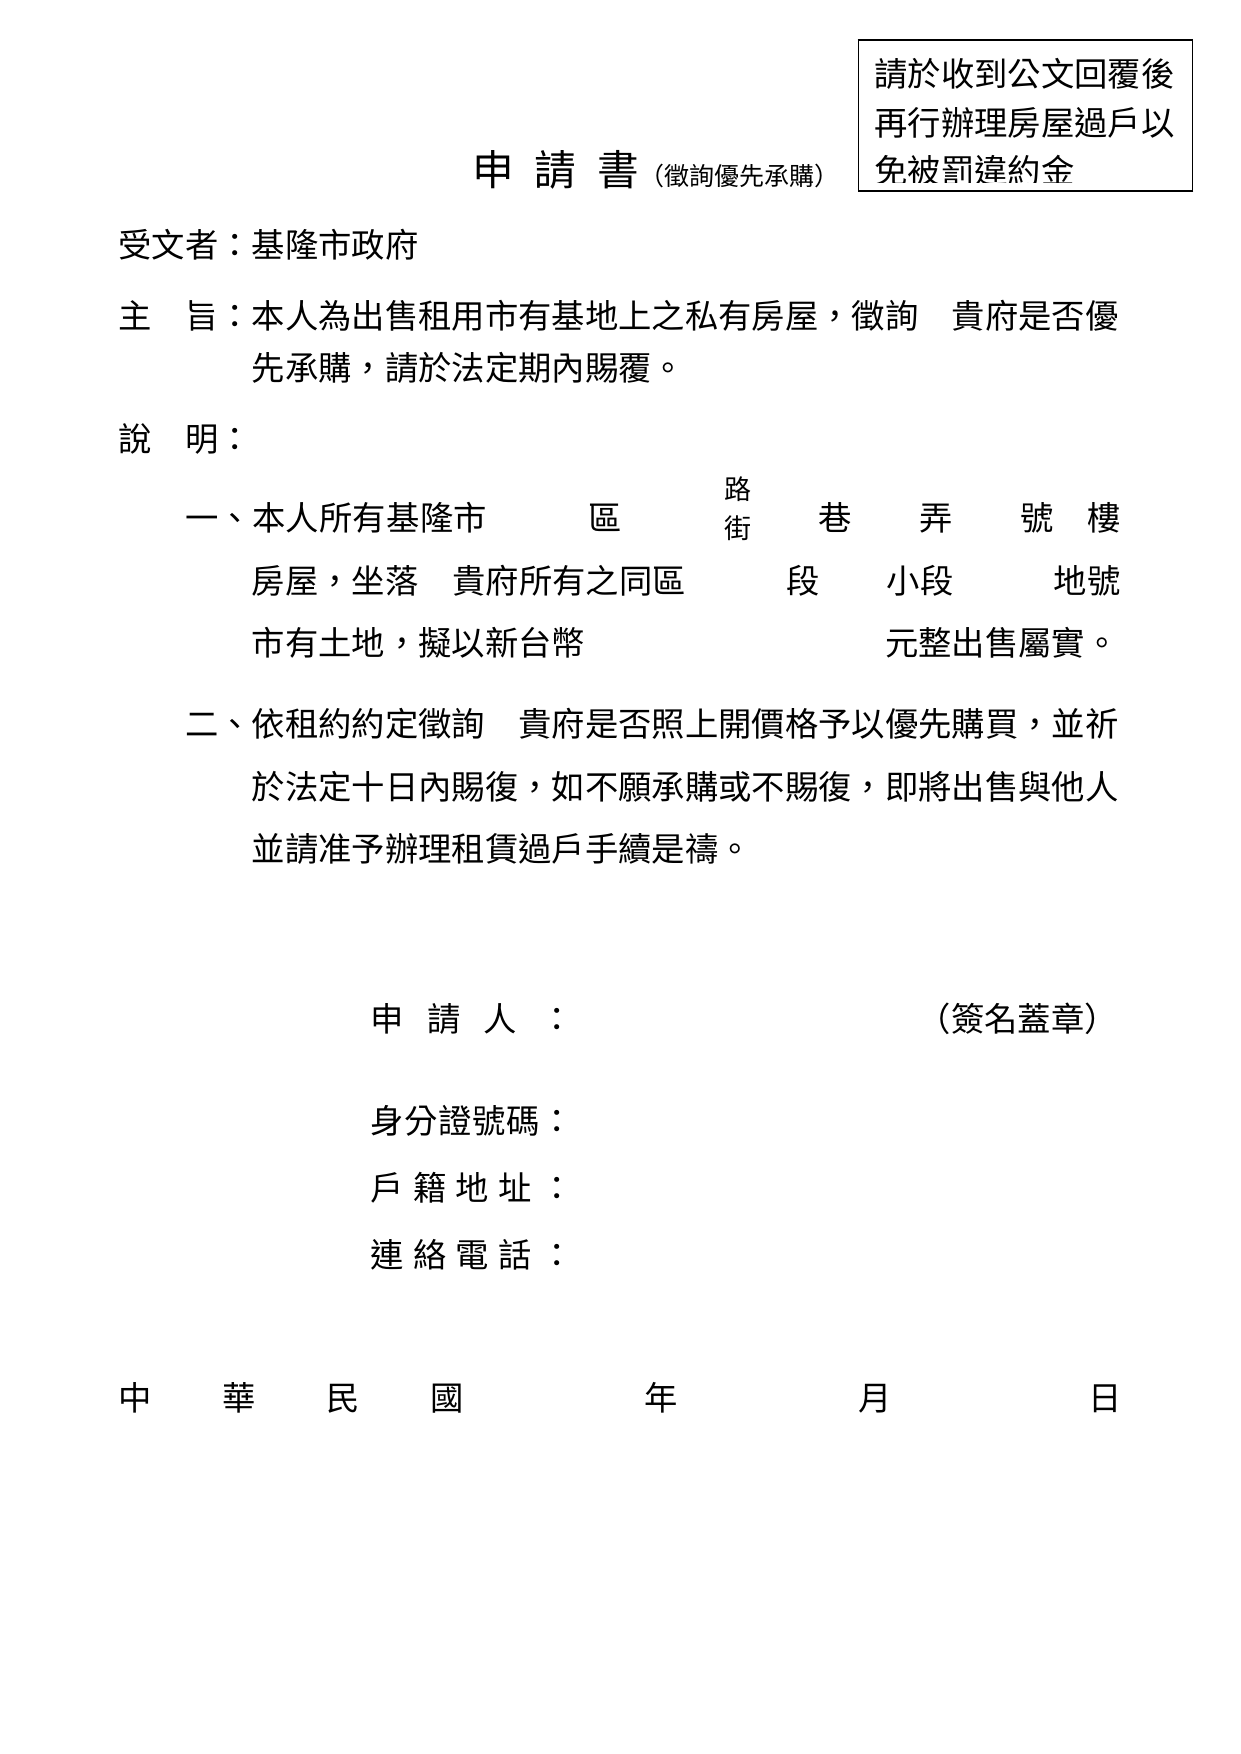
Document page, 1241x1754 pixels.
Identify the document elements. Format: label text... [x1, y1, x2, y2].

text 說 明： [118, 410, 1122, 462]
text 二、依租約約定徵詢 貴府是否照上開價格予以優先購買，並祈於法定十日內賜復，如不願承購或不賜復，即將出售與他人並請准予辦理租賃過戶手續是禱。 [185, 687, 1122, 874]
text 一、本人所有基隆市 區 路街 巷 弄 號 樓房屋，坐落 貴府所有之同區 段 小段 地號市有土地，擬以新台幣 元整出售屬實。 [185, 481, 1122, 668]
table_header （簽名蓋章） [577, 974, 1120, 1076]
table_header 申請人： [368, 974, 577, 1076]
text 受文者：基隆市政府 [118, 216, 1122, 268]
text 中 華 民 國 年 月 日 [118, 1371, 1122, 1420]
text 主 旨：本人為出售租用市有基地上之私有房屋，徵詢 貴府是否優先承購，請於法定期內賜覆。 [118, 287, 1122, 391]
text 請於收到公文回覆後再行辦理房屋過戶以免被罰違約金 [874, 48, 1177, 183]
table_cell [577, 1076, 1120, 1296]
text 申請書（徵詢優先承購） [118, 137, 1122, 197]
text 申請書（徵詢優先承購） [859, 41, 1192, 190]
table_cell 身分證號碼： 戶籍地址： 連絡電話： [368, 1076, 577, 1296]
